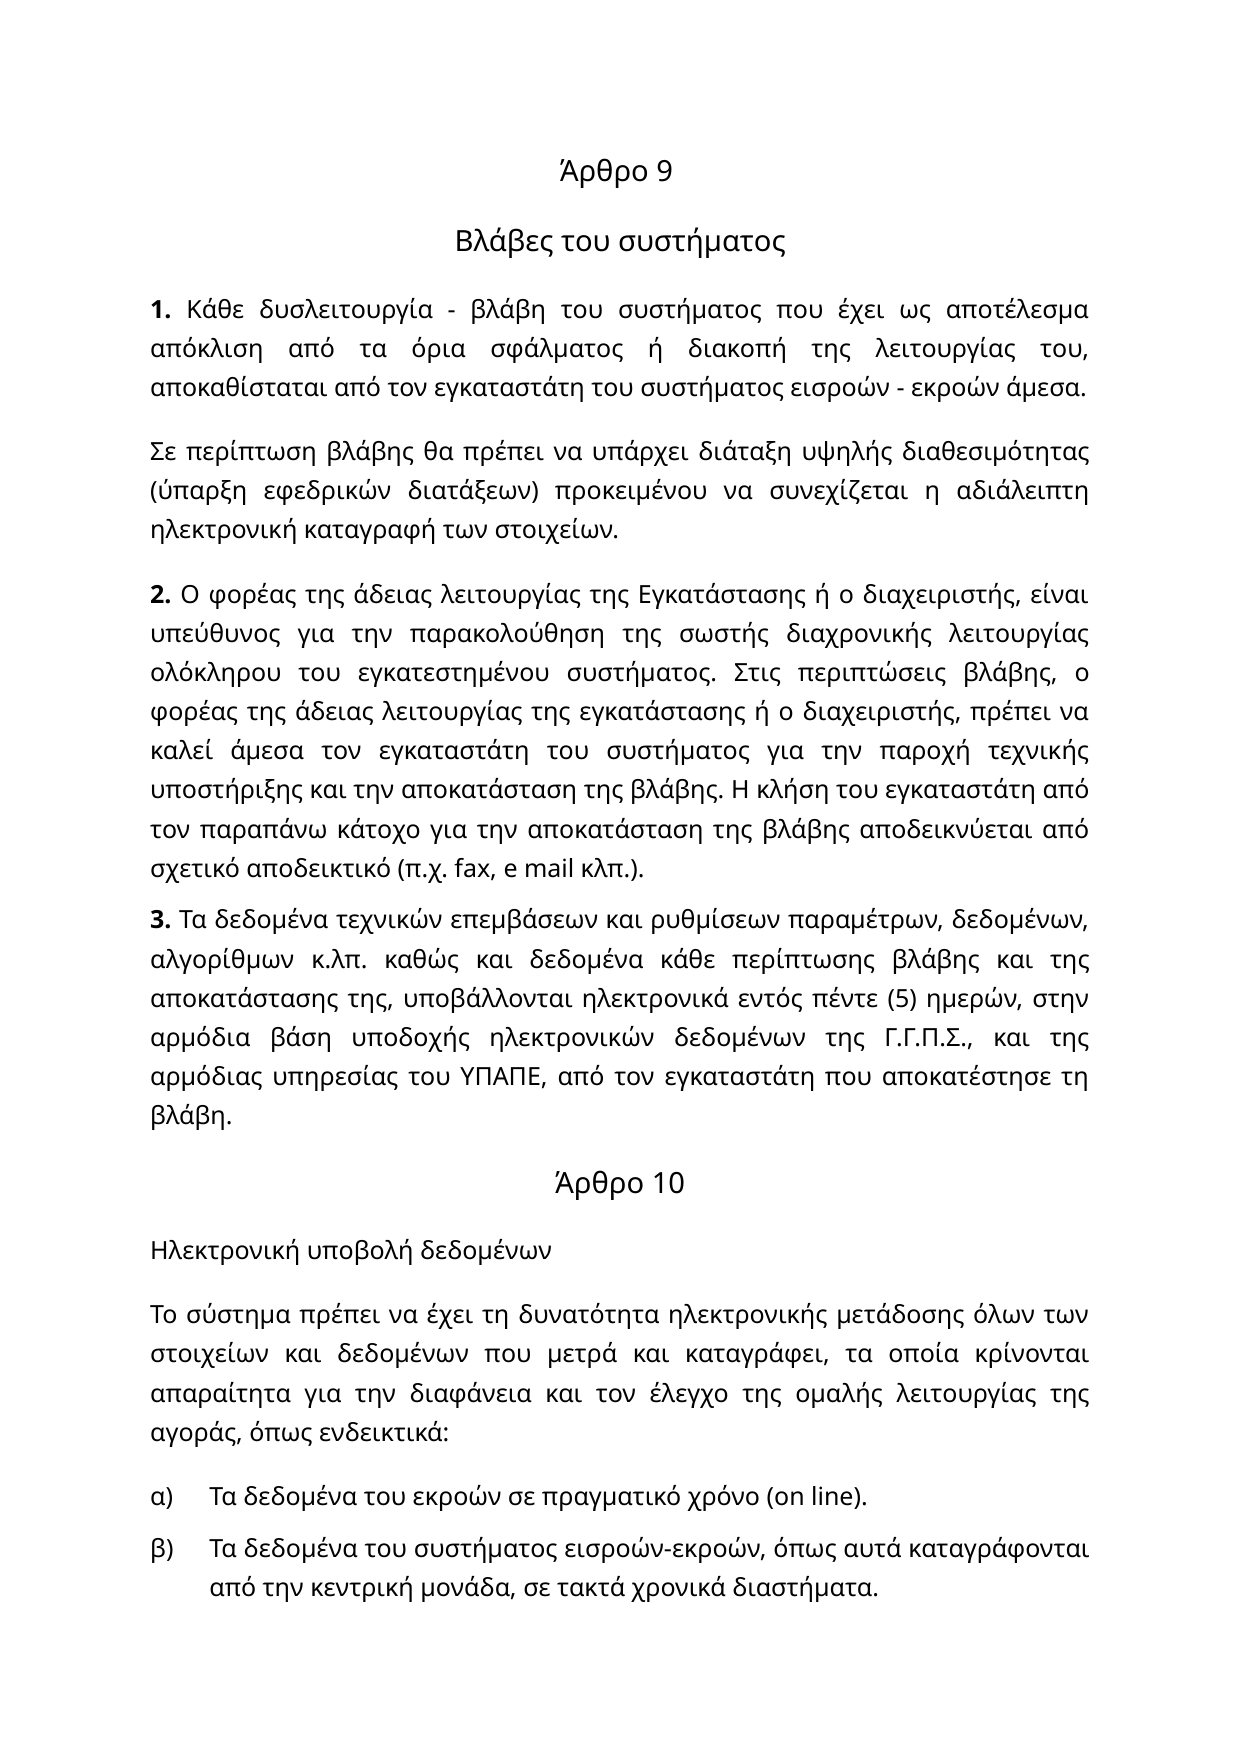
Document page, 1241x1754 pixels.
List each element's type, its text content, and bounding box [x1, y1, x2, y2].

subtitle Άρθρο 9 [150, 150, 1090, 190]
subtitle Άρθρο 10 [150, 1162, 1090, 1202]
text 2. Ο φορέας της άδειας λειτουργίας της Εγκατάστασης ή ο διαχειριστής, είναι υπεύθυνος για την παρακολούθηση της σωστής διαχρονικής λειτουργίας ολόκληρου του εγκατεστημένου συστήματος. Στις περιπτώσεις βλάβης, ο φορέας της άδειας λειτουργίας της εγκατάστασης ή ο διαχειριστής, πρέπει να καλεί άμεσα τον εγκαταστάτη του συστήματος για την παροχή τεχνικής υποστήριξης και την αποκατάσταση της βλάβης. Η κλήση του εγκαταστάτη από τον παραπάνω κάτοχο για την αποκατάσταση της βλάβης αποδεικνύεται από σχετικό αποδεικτικό (π.χ. fax, e mail κλπ.). [150, 576, 1090, 884]
text 1. Κάθε δυσλειτουργία - βλάβη του συστήματος που έχει ως αποτέλεσμα απόκλιση από τα όρια σφάλματος ή διακοπή της λειτουργίας του, αποκαθίσταται από τον εγκαταστάτη του συστήματος εισροών - εκροών άμεσα. [150, 291, 1090, 404]
text Το σύστημα πρέπει να έχει τη δυνατότητα ηλεκτρονικής μετάδοσης όλων των στοιχείων και δεδομένων που μετρά και καταγράφει, τα οποία κρίνονται απαραίτητα για την διαφάνεια και τον έλεγχο της ομαλής λειτουργίας της αγοράς, όπως ενδεικτικά: [150, 1297, 1090, 1448]
text Σε περίπτωση βλάβης θα πρέπει να υπάρχει διάταξη υψηλής διαθεσιμότητας (ύπαρξη εφεδρικών διατάξεων) προκειμένου να συνεχίζεται η αδιάλειπτη ηλεκτρονική καταγραφή των στοιχείων. [150, 434, 1090, 546]
list α) Τα δεδομένα του εκροών σε πραγματικό χρόνο (on line). [150, 1478, 1090, 1513]
text Ηλεκτρονική υποβολή δεδομένων [150, 1233, 1090, 1267]
text 3. Τα δεδομένα τεχνικών επεμβάσεων και ρυθμίσεων παραμέτρων, δεδομένων, αλγορίθμων κ.λπ. καθώς και δεδομένα κάθε περίπτωσης βλάβης και της αποκατάστασης της, υποβάλλονται ηλεκτρονικά εντός πέντε (5) ημερών, στην αρμόδια βάση υποδοχής ηλεκτρονικών δεδομένων της Γ.Γ.Π.Σ., και της αρμόδιας υπηρεσίας του ΥΠΑΠΕ, από τον εγκαταστάτη που αποκατέστησε τη βλάβη. [150, 902, 1090, 1132]
list β) Τα δεδομένα του συστήματος εισροών-εκροών, όπως αυτά καταγράφονται από την κεντρική μονάδα, σε τακτά χρονικά διαστήματα. [150, 1530, 1090, 1603]
subtitle Βλάβες του συστήματος [150, 221, 1090, 260]
